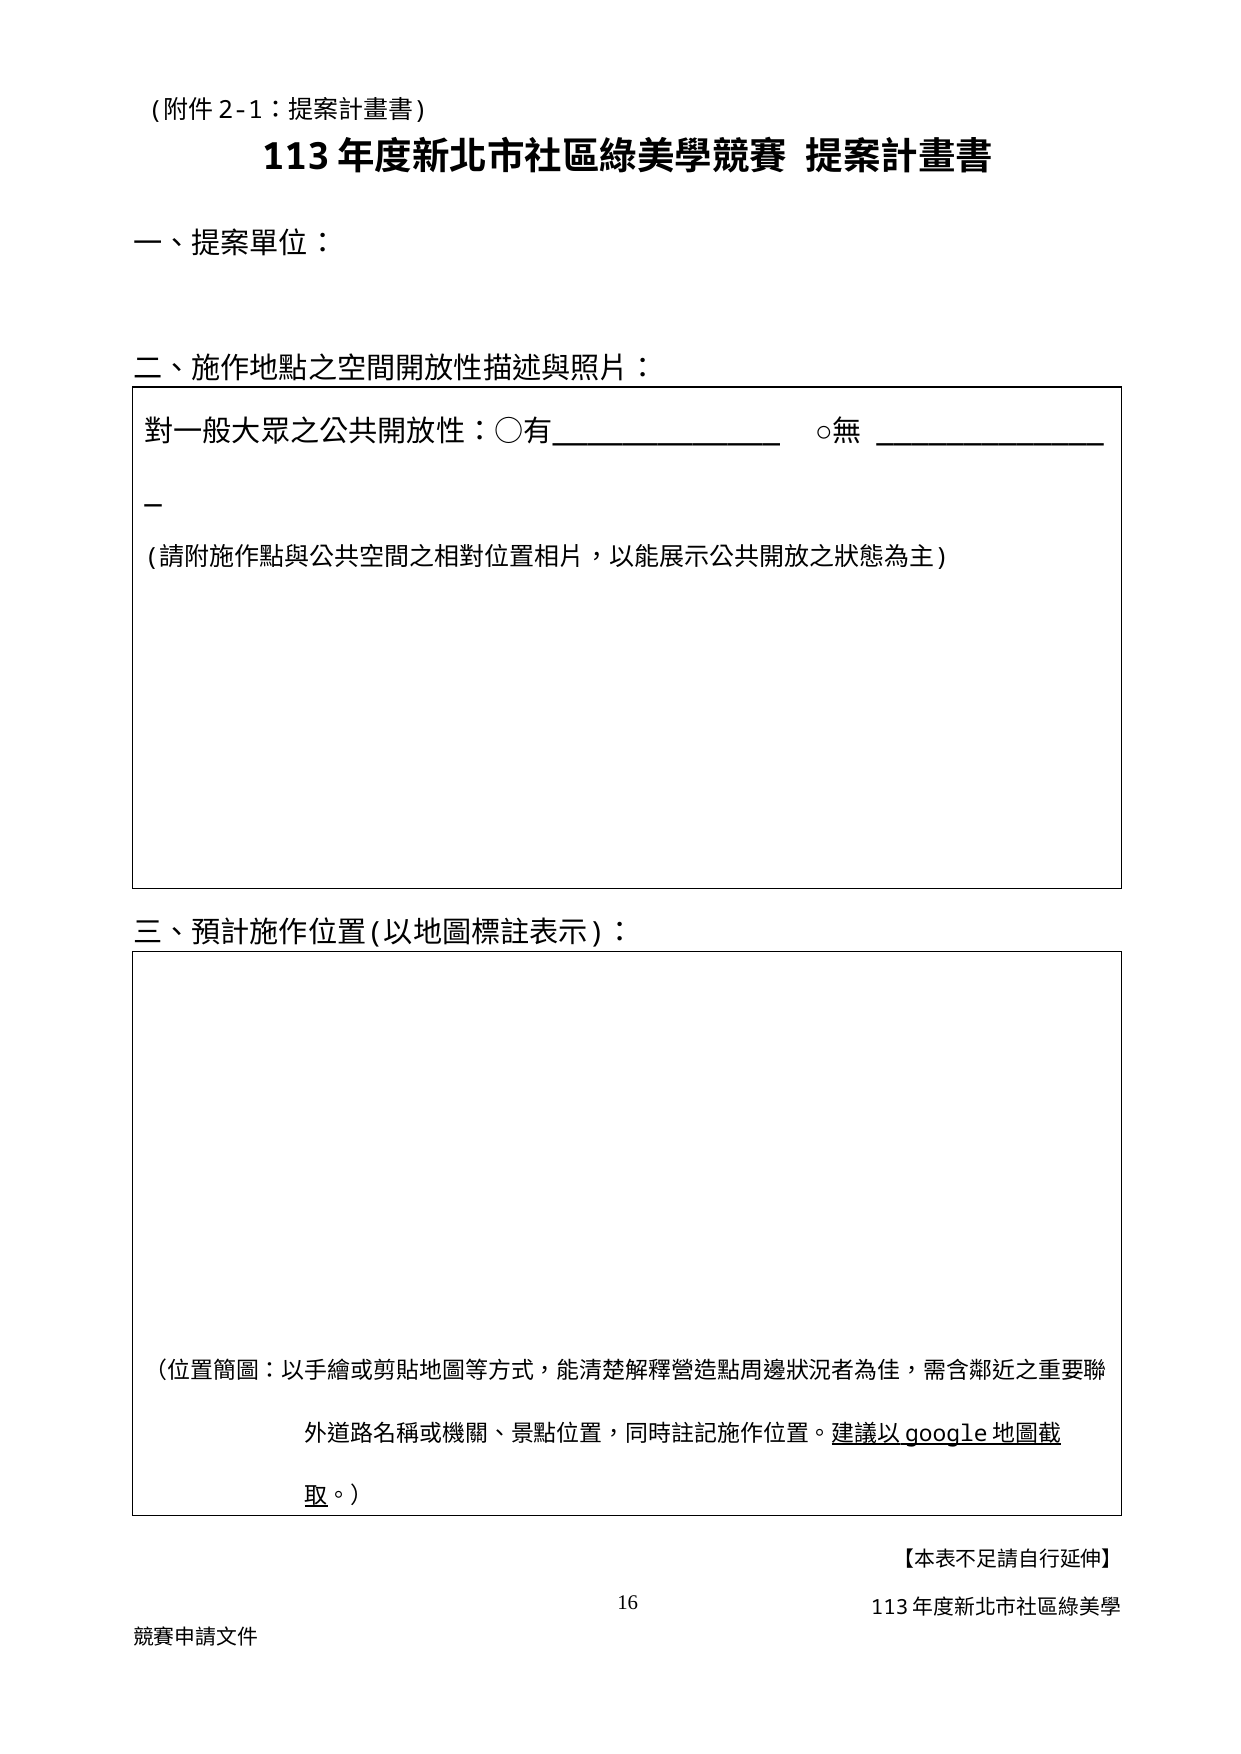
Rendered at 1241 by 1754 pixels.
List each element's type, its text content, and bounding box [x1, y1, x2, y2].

text 【本表不足請自行延伸】 [133, 1516, 1122, 1578]
text 二、施作地點之空間開放性描述與照片： [133, 324, 1122, 386]
text 三、預計施作位置(以地圖標註表示)： [133, 889, 1122, 951]
text 113年度新北市社區綠美學競賽 提案計畫書 [133, 126, 1122, 180]
table_header （位置簡圖：以手繪或剪貼地圖等方式，能清楚解釋營造點周邊狀況者為佳，需含鄰近之重要聯外道路名稱或機關、景點位置，同時註記施作位置。建議以google地圖截取。） [133, 952, 1121, 1514]
text 一、提案單位： [133, 199, 1122, 261]
table_header 對一般大眾之公共開放性：○有_____________ ○無 ______________ (請附施作點與公共空間之相對位置相片，以能展示公共開放之狀態為主) [133, 388, 1121, 887]
text (附件2-1：提案計畫書) [133, 89, 1122, 126]
